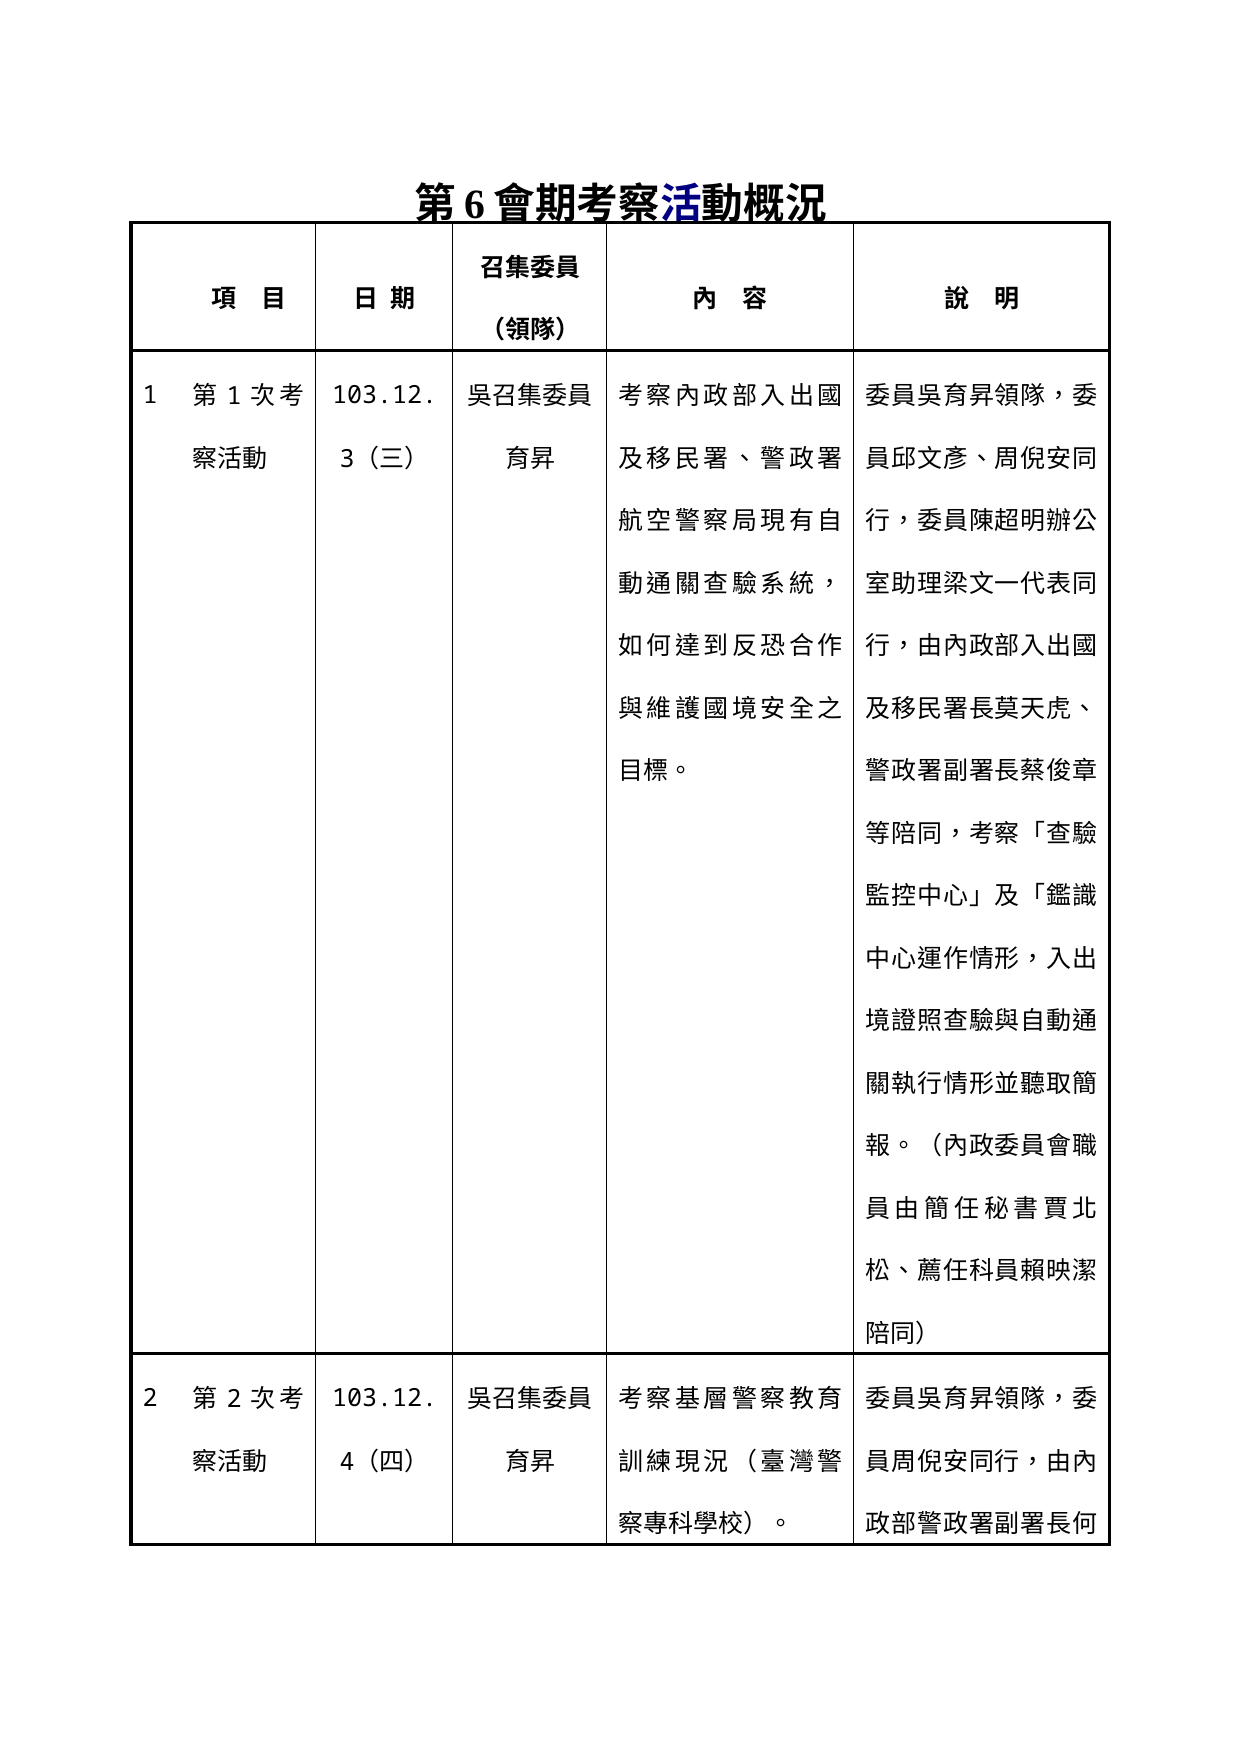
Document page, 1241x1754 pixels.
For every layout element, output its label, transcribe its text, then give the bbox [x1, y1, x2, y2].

table_cell 103.12.4（四） [316, 1355, 452, 1543]
table_cell 1. [133, 352, 181, 1352]
table_cell 103.12.3（三） [316, 352, 452, 1352]
table_header 內 容 [607, 224, 853, 349]
table_cell 委員吳育昇領隊，委員周倪安同行，由內政部警政署副署長何 [854, 1355, 1108, 1543]
table_cell 吳召集委員育昇 [453, 1355, 606, 1543]
table_header 日 期 [316, 224, 452, 349]
table_cell 吳召集委員育昇 [453, 352, 606, 1352]
text 第6會期考察活動概況 [187, 158, 1053, 221]
table_cell 第2次考察活動 [181, 1355, 315, 1543]
table_header [133, 224, 181, 349]
table_cell 2. [133, 1355, 181, 1543]
table_header 項 目 [181, 224, 315, 349]
table_header 說 明 [854, 224, 1108, 349]
table_cell 第1次考察活動 [181, 352, 315, 1352]
table_cell 考察內政部入出國及移民署、警政署航空警察局現有自動通關查驗系統，如何達到反恐合作與維護國境安全之目標。 [607, 352, 853, 1352]
table_header 召集委員 （領隊） [453, 224, 606, 349]
table_cell 考察基層警察教育訓練現況（臺灣警察專科學校）。 [607, 1355, 853, 1543]
table_cell 委員吳育昇領隊，委員邱文彥、周倪安同行，委員陳超明辦公室助理梁文一代表同行，由內政部入出國及移民署長莫天虎、警政署副署長蔡俊章等陪同，考察「查驗監控中心」及「鑑識中心運作情形，入出境證照查驗與自動通關執行情形並聽取簡報。（內政委員會職員由簡任秘書賈北松、薦任科員賴映潔陪同） [854, 352, 1108, 1352]
